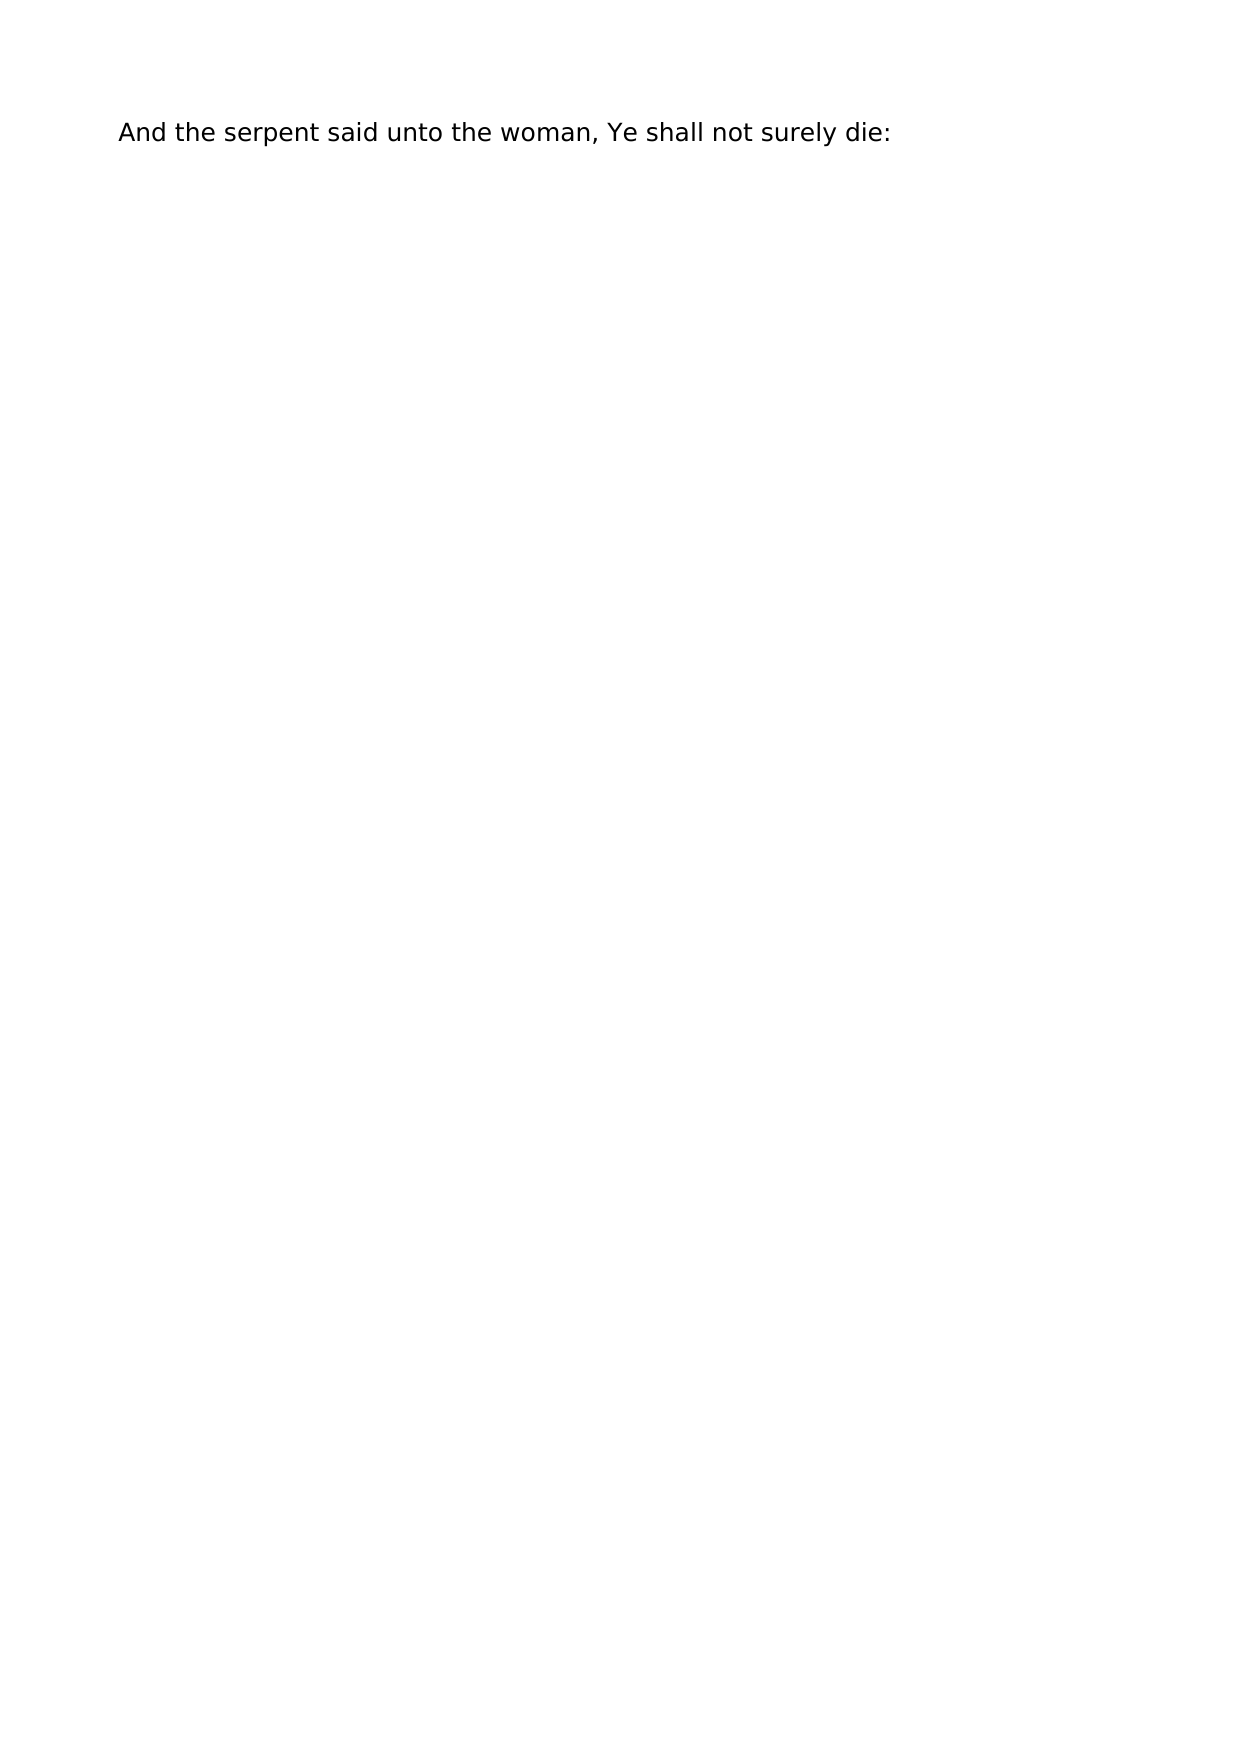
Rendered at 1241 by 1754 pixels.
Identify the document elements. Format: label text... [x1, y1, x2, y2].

text And the serpent said unto the woman, Ye shall not surely die: [118, 118, 1122, 147]
